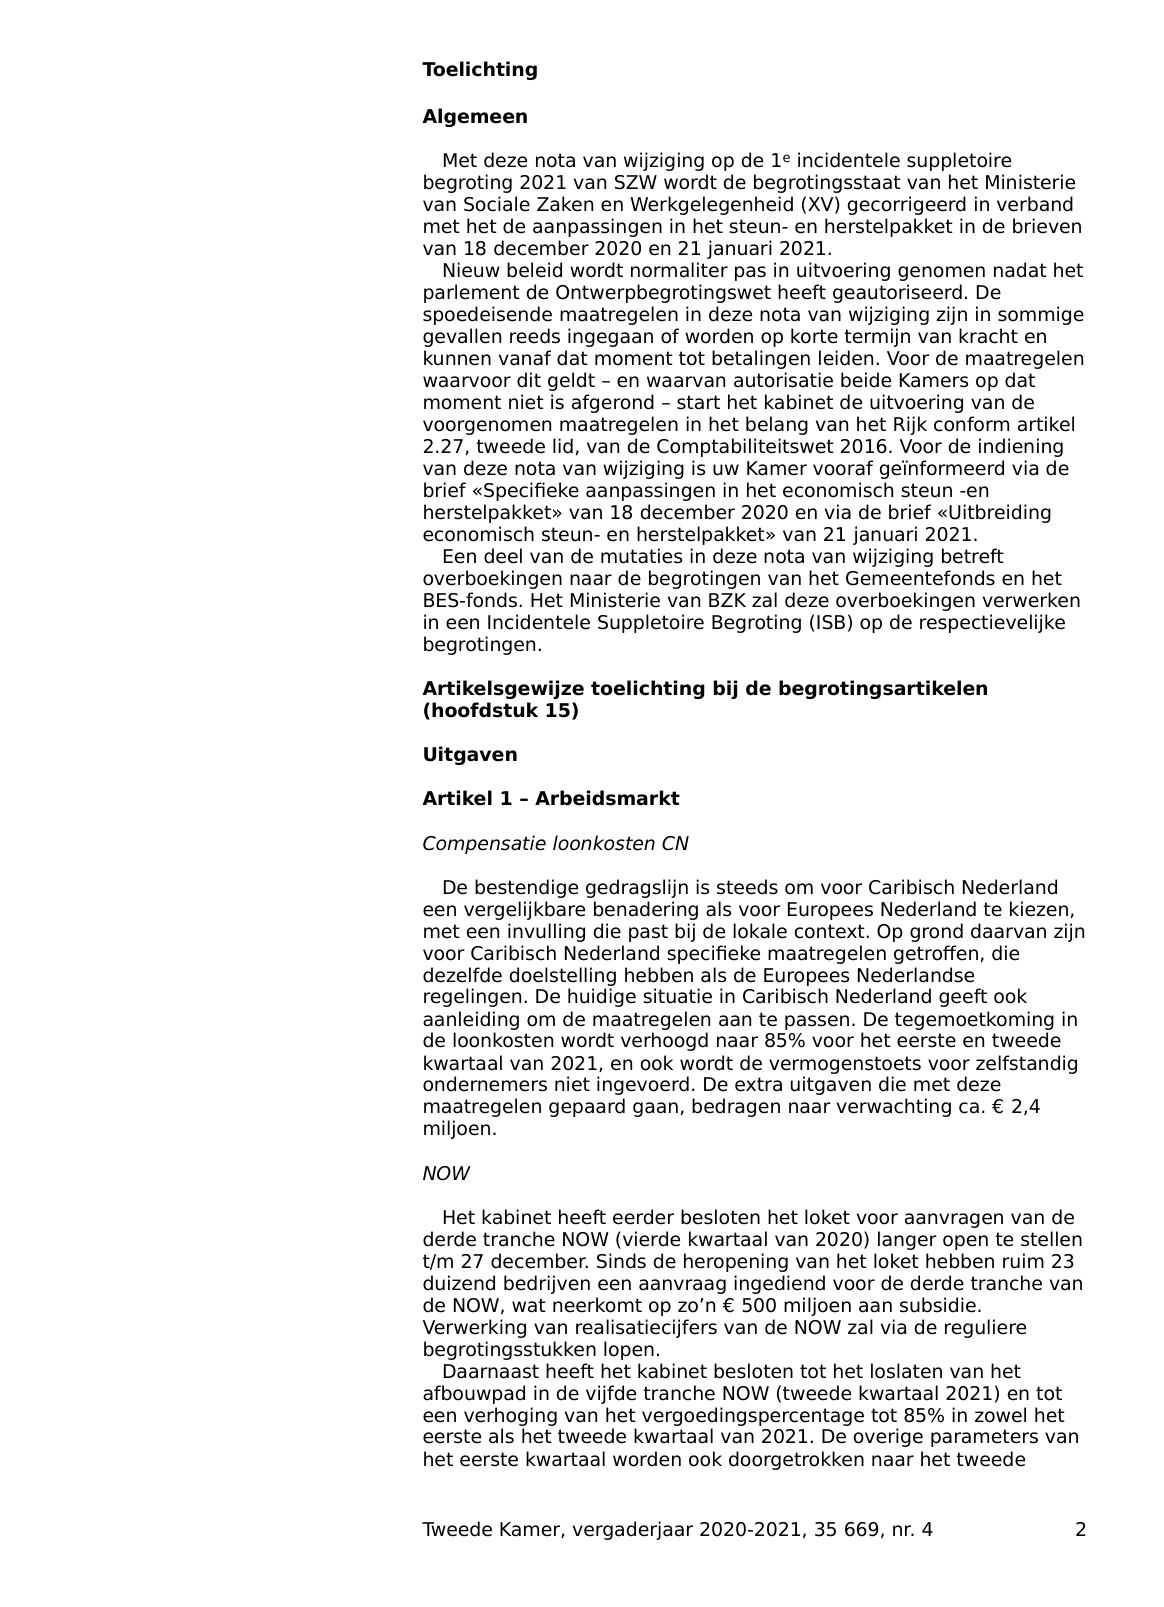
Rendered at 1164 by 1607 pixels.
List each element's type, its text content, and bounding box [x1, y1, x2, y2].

subtitle Compensatie loonkosten CN [422, 832, 1087, 854]
text Daarnaast heeft het kabinet besloten tot het loslaten van het afbouwpad in de vijfde tranche NOW (tweede kwartaal 2021) en tot een verhoging van het vergoedingspercentage tot 85% in zowel het eerste als het tweede kwartaal van 2021. De overige parameters van het eerste kwartaal worden ook doorgetrokken naar het tweede [422, 1361, 1087, 1470]
text Het kabinet heeft eerder besloten het loket voor aanvragen van de derde tranche NOW (vierde kwartaal van 2020) langer open te stellen t/m 27 december. Sinds de heropening van het loket hebben ruim 23 duizend bedrijven een aanvraag ingediend voor de derde tranche van de NOW, wat neerkomt op zo’n € 500 miljoen aan subsidie. Verwerking van realisatiecijfers van de NOW zal via de reguliere begrotingsstukken lopen. [422, 1207, 1087, 1361]
subtitle Artikel 1 – Arbeidsmarkt [422, 788, 1087, 810]
subtitle Uitgaven [422, 744, 1087, 766]
text De bestendige gedragslijn is steeds om voor Caribisch Nederland een vergelijkbare benadering als voor Europees Nederland te kiezen, met een invulling die past bij de lokale context. Op grond daarvan zijn voor Caribisch Nederland specifieke maatregelen getroffen, die dezelfde doelstelling hebben als de Europees Nederlandse regelingen. De huidige situatie in Caribisch Nederland geeft ook aanleiding om de maatregelen aan te passen. De tegemoetkoming in de loonkosten wordt verhoogd naar 85% voor het eerste en tweede kwartaal van 2021, en ook wordt de vermogenstoets voor zelfstandig ondernemers niet ingevoerd. De extra uitgaven die met deze maatregelen gepaard gaan, bedragen naar verwachting ca. € 2,4 miljoen. [422, 877, 1087, 1140]
subtitle Artikelsgewijze toelichting bij de begrotingsartikelen (hoofdstuk 15) [422, 678, 1087, 722]
subtitle Algemeen [422, 106, 1087, 128]
subtitle NOW [422, 1162, 1087, 1184]
text Met deze nota van wijziging op de 1e incidentele suppletoire begroting 2021 van SZW wordt de begrotingsstaat van het Ministerie van Sociale Zaken en Werkgelegenheid (XV) gecorrigeerd in verband met het de aanpassingen in het steun- en herstelpakket in de brieven van 18 december 2020 en 21 januari 2021. [422, 150, 1087, 260]
text Nieuw beleid wordt normaliter pas in uitvoering genomen nadat het parlement de Ontwerpbegrotingswet heeft geautoriseerd. De spoedeisende maatregelen in deze nota van wijziging zijn in sommige gevallen reeds ingegaan of worden op korte termijn van kracht en kunnen vanaf dat moment tot betalingen leiden. Voor de maatregelen waarvoor dit geldt – en waarvan autorisatie beide Kamers op dat moment niet is afgerond – start het kabinet de uitvoering van de voorgenomen maatregelen in het belang van het Rijk conform artikel 2.27, tweede lid, van de Comptabiliteitswet 2016. Voor de indiening van deze nota van wijziging is uw Kamer vooraf geïnformeerd via de brief «Specifieke aanpassingen in het economisch steun -en herstelpakket» van 18 december 2020 en via de brief «Uitbreiding economisch steun- en herstelpakket» van 21 januari 2021. [422, 260, 1087, 546]
text Een deel van de mutaties in deze nota van wijziging betreft overboekingen naar de begrotingen van het Gemeentefonds en het BES-fonds. Het Ministerie van BZK zal deze overboekingen verwerken in een Incidentele Suppletoire Begroting (ISB) op de respectievelijke begrotingen. [422, 546, 1087, 656]
subtitle Toelichting [422, 59, 1087, 81]
